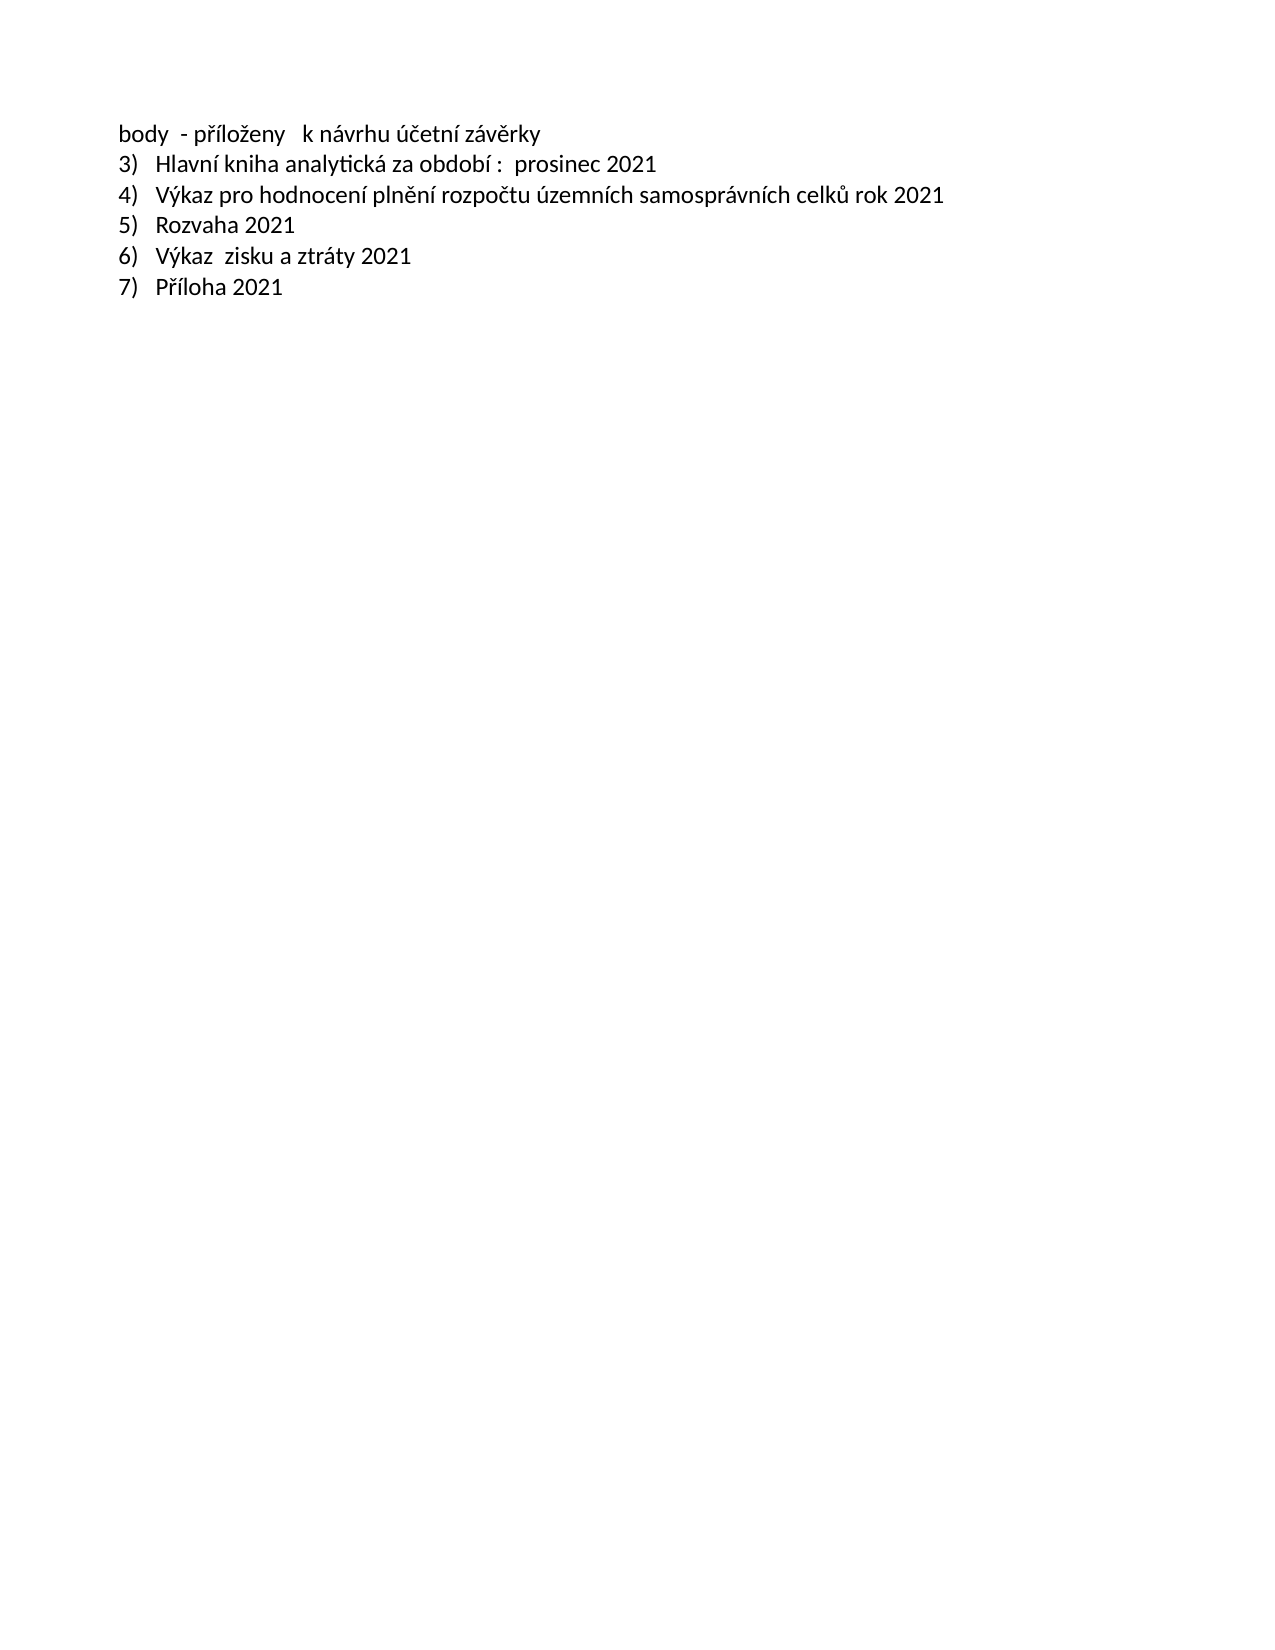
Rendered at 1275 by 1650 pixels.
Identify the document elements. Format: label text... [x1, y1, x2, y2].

text 7) Příloha 2021 [118, 271, 1157, 301]
text 4) Výkaz pro hodnocení plnění rozpočtu územních samosprávních celků rok 2021 [118, 179, 1157, 210]
text 3) Hlavní kniha analytická za období : prosinec 2021 [118, 149, 1157, 179]
text body - příloženy k návrhu účetní závěrky [118, 118, 1157, 149]
text 5) Rozvaha 2021 [118, 210, 1157, 240]
text 6) Výkaz zisku a ztráty 2021 [118, 240, 1157, 271]
